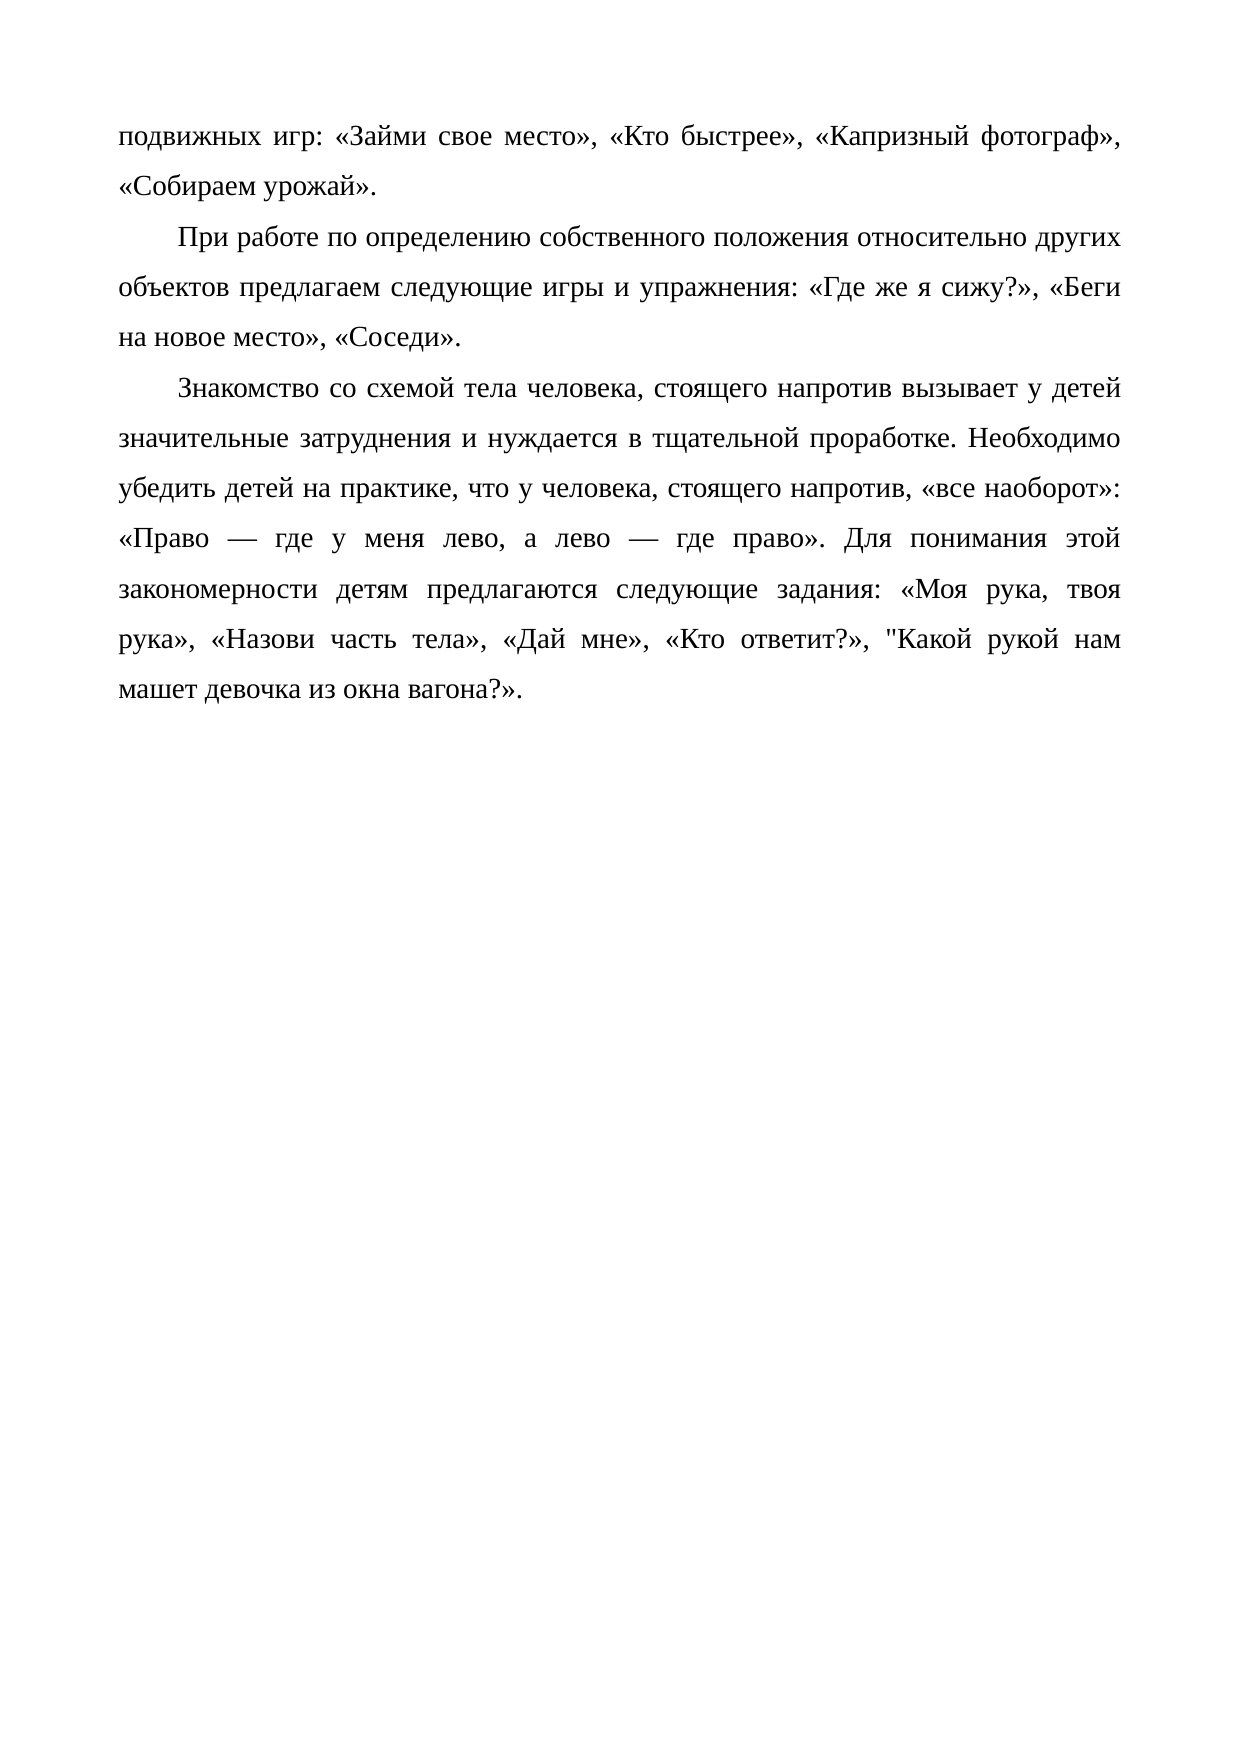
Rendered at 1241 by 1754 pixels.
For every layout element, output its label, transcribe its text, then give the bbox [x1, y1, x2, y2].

text При работе по определению собственного положения относительно других объектов предлагаем следующие игры и упражнения: «Где же я сижу?», «Беги на новое место», «Соседи». [118, 219, 1122, 353]
text подвижных игр: «Займи свое место», «Кто быстрее», «Капризный фотограф», «Собираем урожай». [118, 118, 1122, 202]
text Знакомство со схемой тела человека, стоящего напротив вызывает у детей значительные затруднения и нуждается в тщательной проработке. Необходимо убедить детей на практике, что у человека, стоящего напротив, «все наоборот»: «Право — где у меня лево, а лево — где право». Для понимания этой закономерности детям предлагаются следующие задания: «Моя рука, твоя рука», «Назови часть тела», «Дай мне», «Кто ответит?», "Какой рукой нам машет девочка из окна вагона?». [118, 370, 1122, 705]
